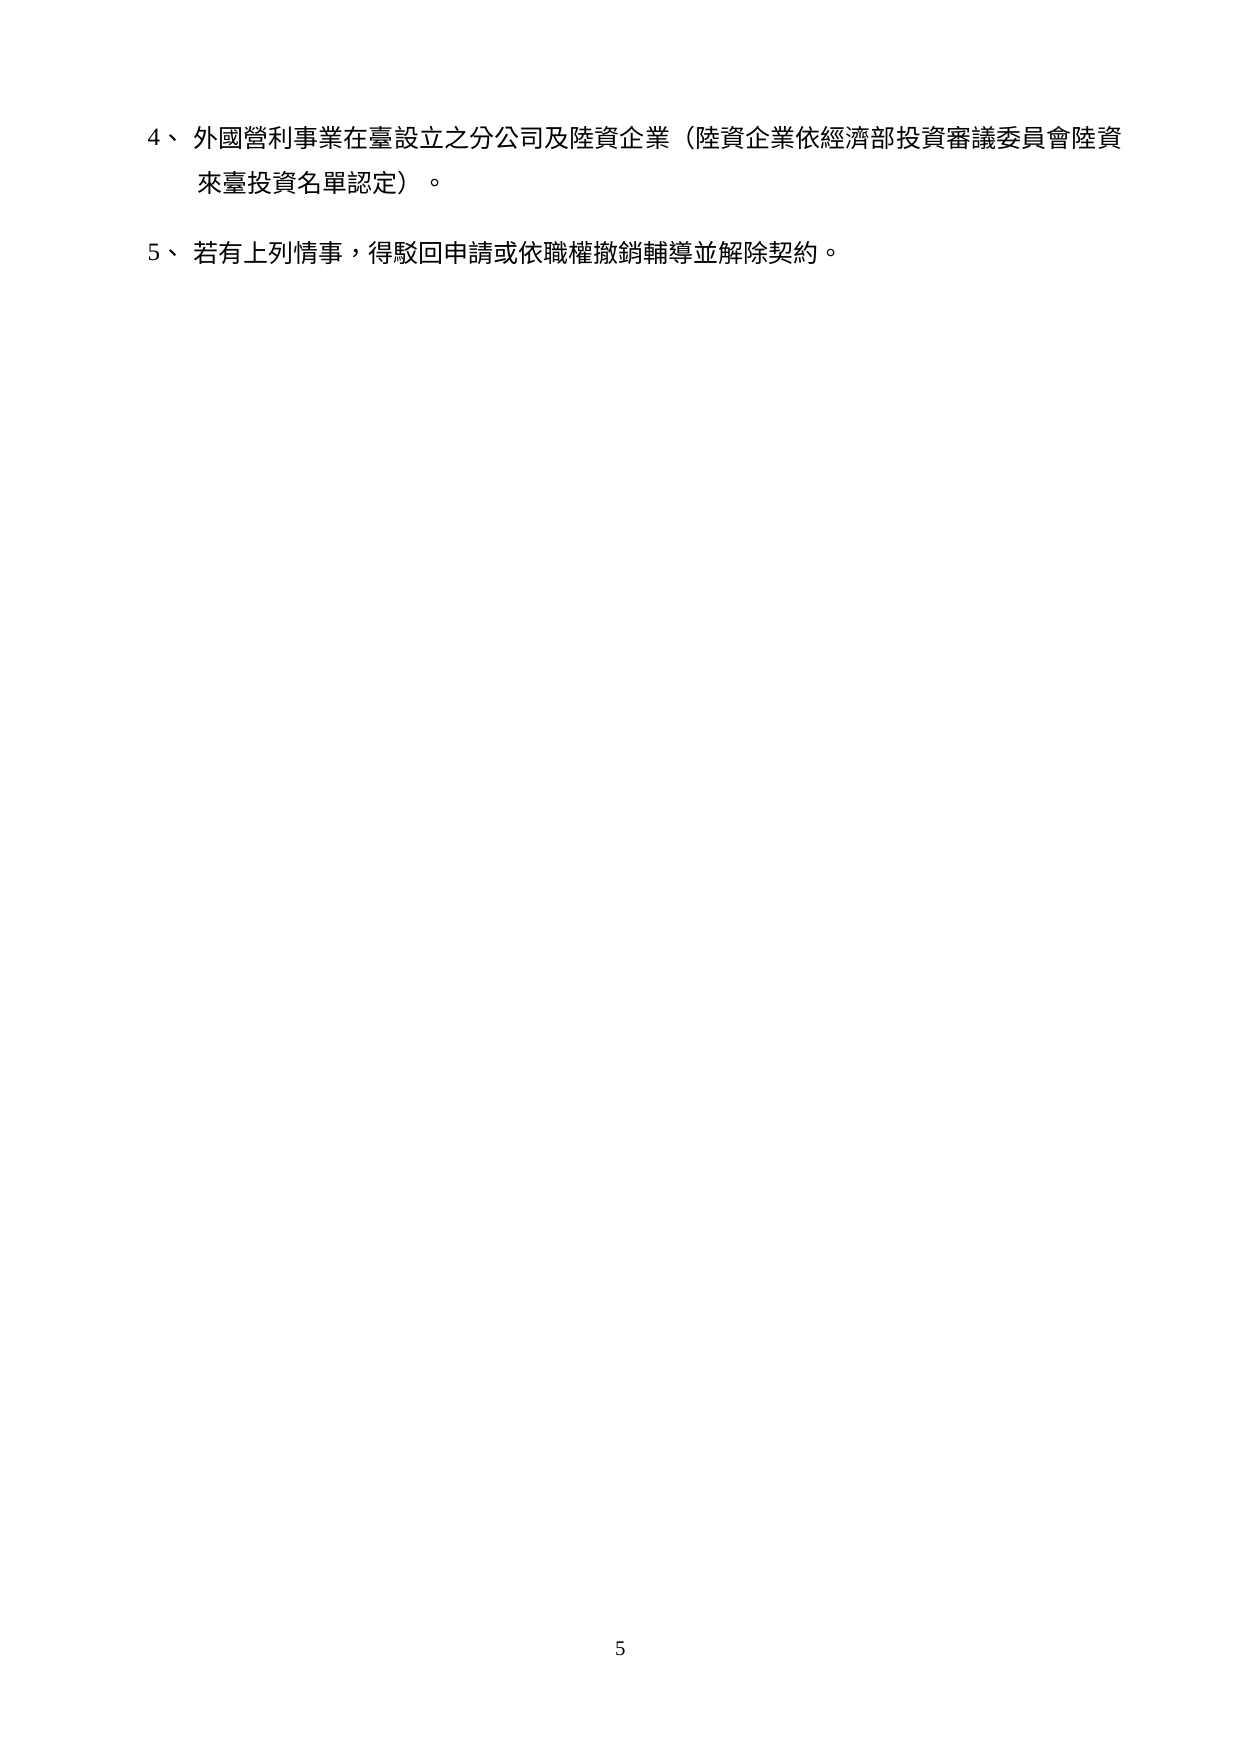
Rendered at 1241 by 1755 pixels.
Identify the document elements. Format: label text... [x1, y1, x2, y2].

list 外國營利事業在臺設立之分公司及陸資企業（陸資企業依經濟部投資審議委員會陸資來臺投資名單認定）。 [147, 118, 1122, 200]
list 若有上列情事，得駁回申請或依職權撤銷輔導並解除契約。 [147, 234, 1122, 270]
